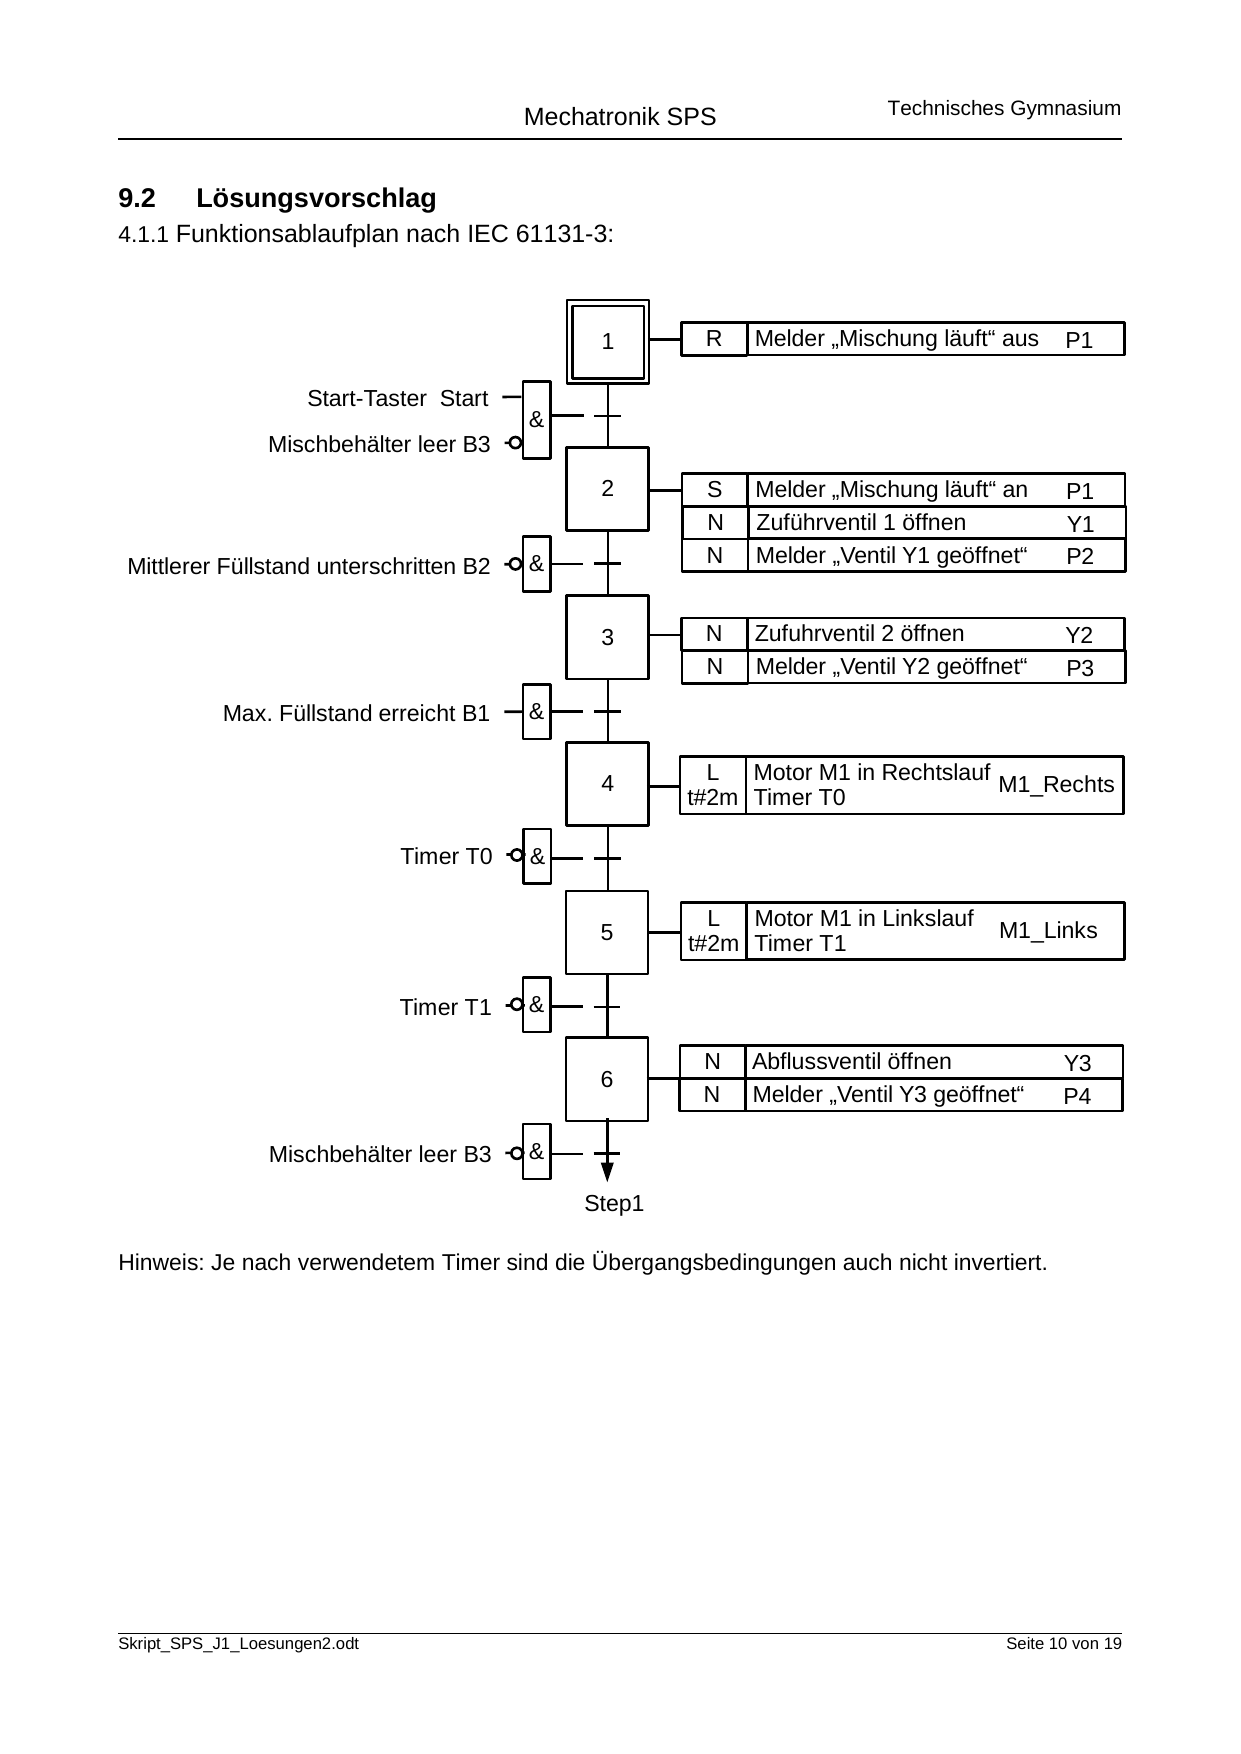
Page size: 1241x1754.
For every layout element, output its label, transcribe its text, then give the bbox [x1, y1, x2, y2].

subtitle Lösungsvorschlag [118, 183, 1122, 213]
text Hinweis: Je nach verwendetem Timer sind die Übergangsbedingungen auch nicht invertiert. [118, 1250, 1122, 1276]
text 4.1.1 Funktionsablaufplan nach IEC 61131-3: [118, 219, 1122, 247]
